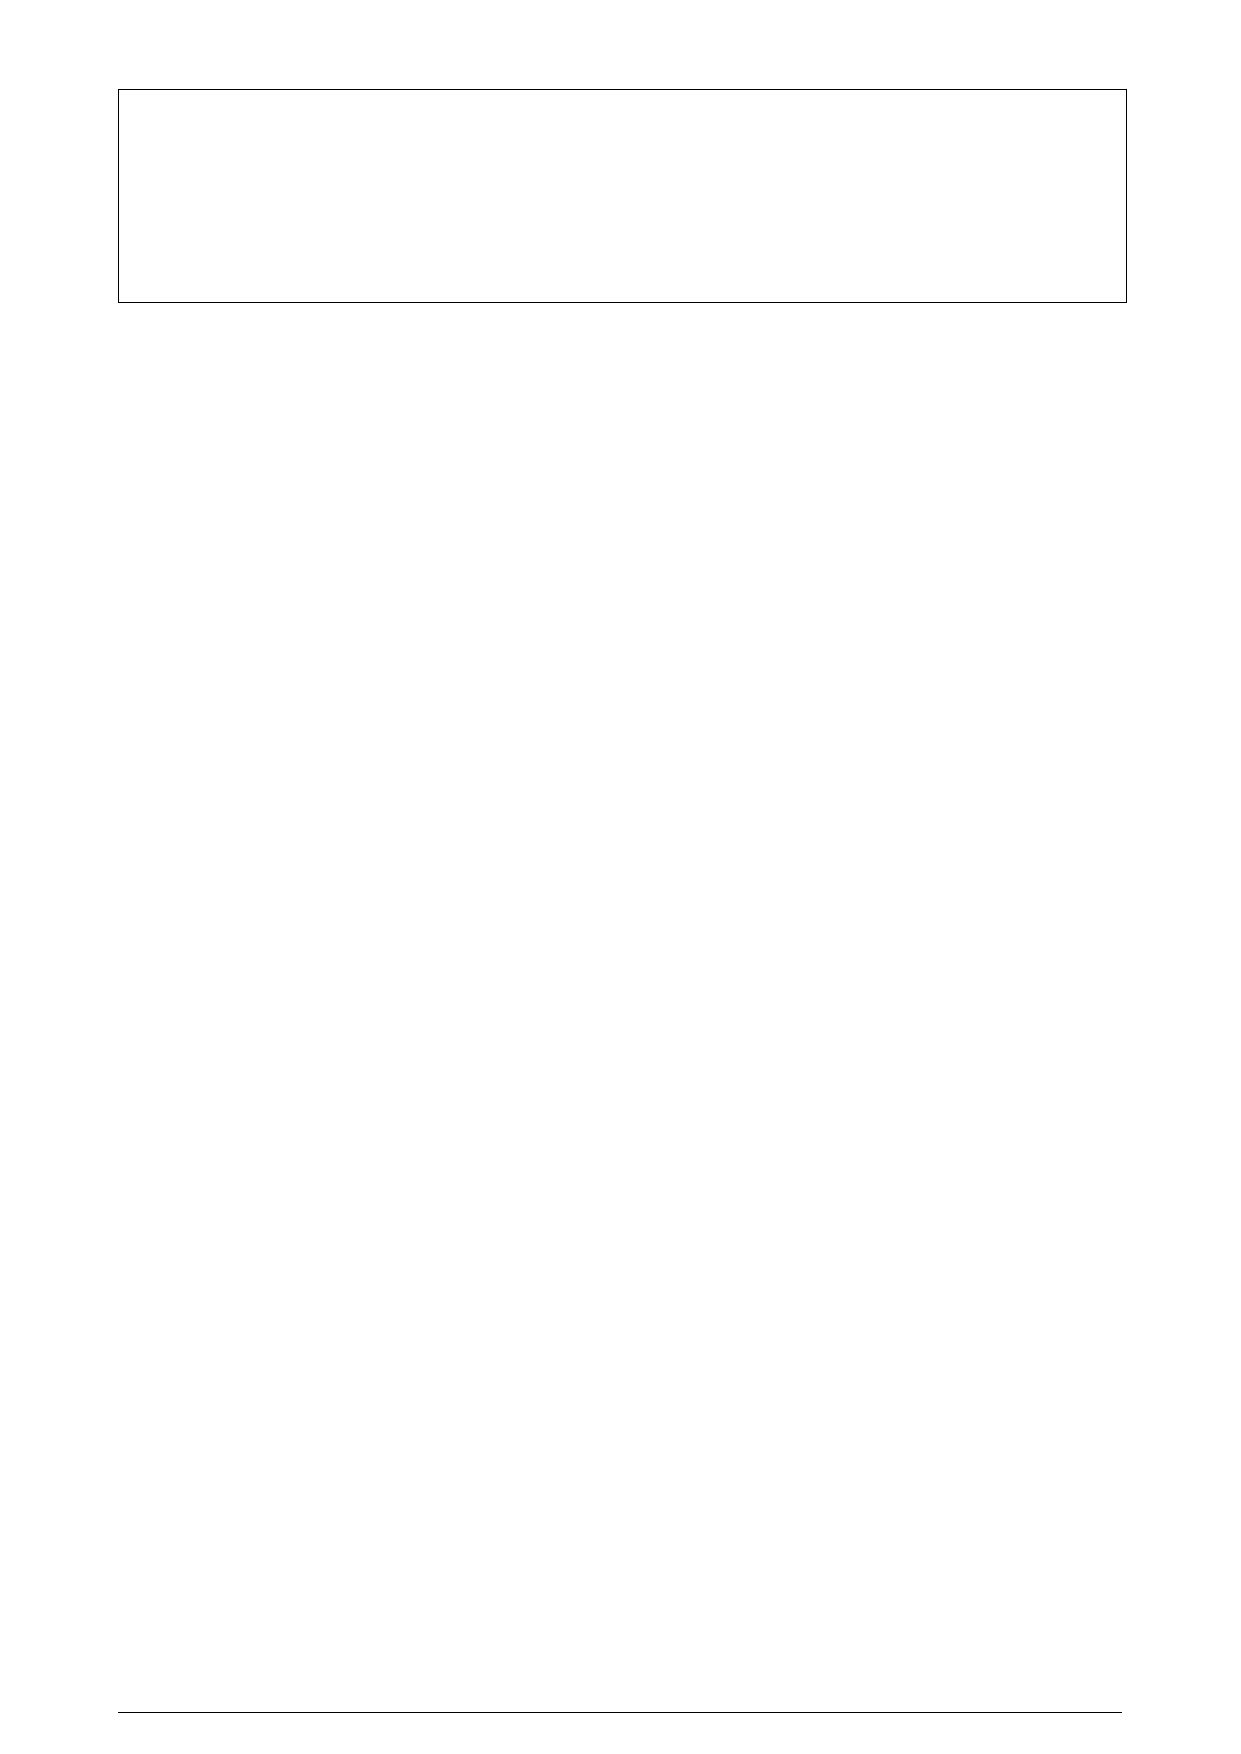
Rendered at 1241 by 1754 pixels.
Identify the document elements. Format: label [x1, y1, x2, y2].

table_cell [119, 90, 1126, 302]
